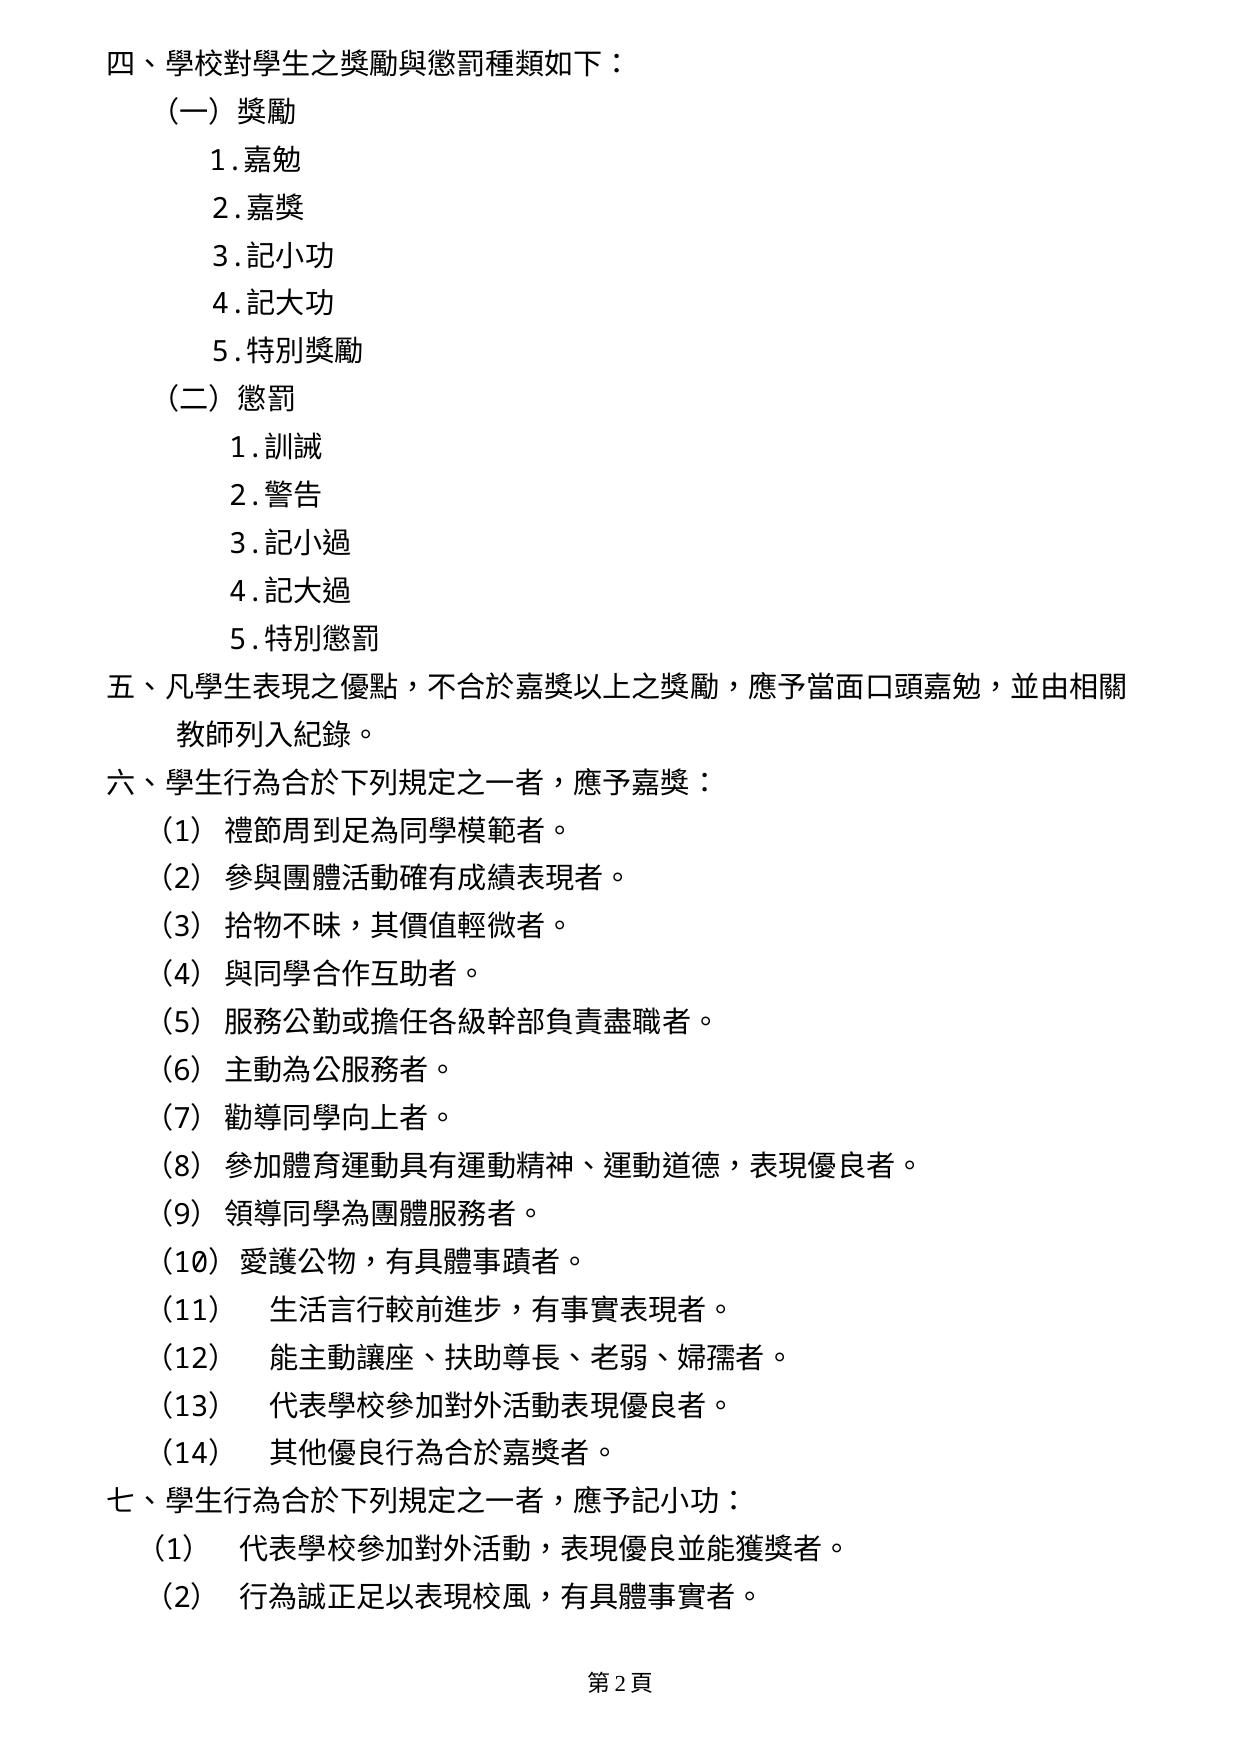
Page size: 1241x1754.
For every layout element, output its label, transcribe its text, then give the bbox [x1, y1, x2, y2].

list 能主動讓座、扶助尊長、老弱、婦孺者。 [144, 1329, 1134, 1377]
text 3.記小功 [106, 227, 1134, 274]
list 與同學合作互助者。 [144, 945, 1134, 993]
list 勸導同學向上者。 [144, 1089, 1134, 1137]
text 七、學生行為合於下列規定之一者，應予記小功： [106, 1472, 1134, 1520]
list 禮節周到足為同學模範者。 [144, 802, 1134, 849]
text 六、學生行為合於下列規定之一者，應予嘉獎： [106, 754, 1134, 802]
text 1.嘉勉 [106, 131, 1134, 179]
list 主動為公服務者。 [144, 1041, 1134, 1089]
text （二）懲罰 [106, 370, 1134, 418]
list 其他優良行為合於嘉獎者。 [144, 1424, 1134, 1472]
text 四、學校對學生之獎勵與懲罰種類如下： [106, 35, 1134, 83]
list 生活言行較前進步，有事實表現者。 [144, 1281, 1134, 1329]
list 拾物不昧，其價值輕微者。 [144, 897, 1134, 945]
list 代表學校參加對外活動表現優良者。 [144, 1377, 1134, 1424]
list 行為誠正足以表現校風，有具體事實者。 [144, 1568, 1134, 1616]
text 2.警告 [106, 466, 1134, 514]
subtitle （一）獎勵 [106, 83, 1134, 131]
text 五、凡學生表現之優點，不合於嘉獎以上之獎勵，應予當面口頭嘉勉，並由相關 [106, 658, 1134, 706]
text 4.記大功 [106, 274, 1134, 322]
list 參與團體活動確有成績表現者。 [144, 849, 1134, 897]
text 教師列入紀錄。 [106, 706, 1134, 754]
text 2.嘉獎 [106, 179, 1134, 227]
text 5.特別獎勵 [106, 322, 1134, 370]
list 領導同學為團體服務者。 [144, 1185, 1134, 1233]
list 參加體育運動具有運動精神、運動道德，表現優良者。 [144, 1137, 1134, 1185]
text 5.特別懲罰 [106, 610, 1134, 658]
list 愛護公物，有具體事蹟者。 [144, 1233, 1134, 1281]
text 3.記小過 [106, 514, 1134, 562]
list 代表學校參加對外活動，表現優良並能獲獎者。 [136, 1520, 1134, 1568]
list 服務公勤或擔任各級幹部負責盡職者。 [144, 993, 1134, 1041]
text 1.訓誡 [106, 418, 1134, 466]
text 4.記大過 [106, 562, 1134, 610]
